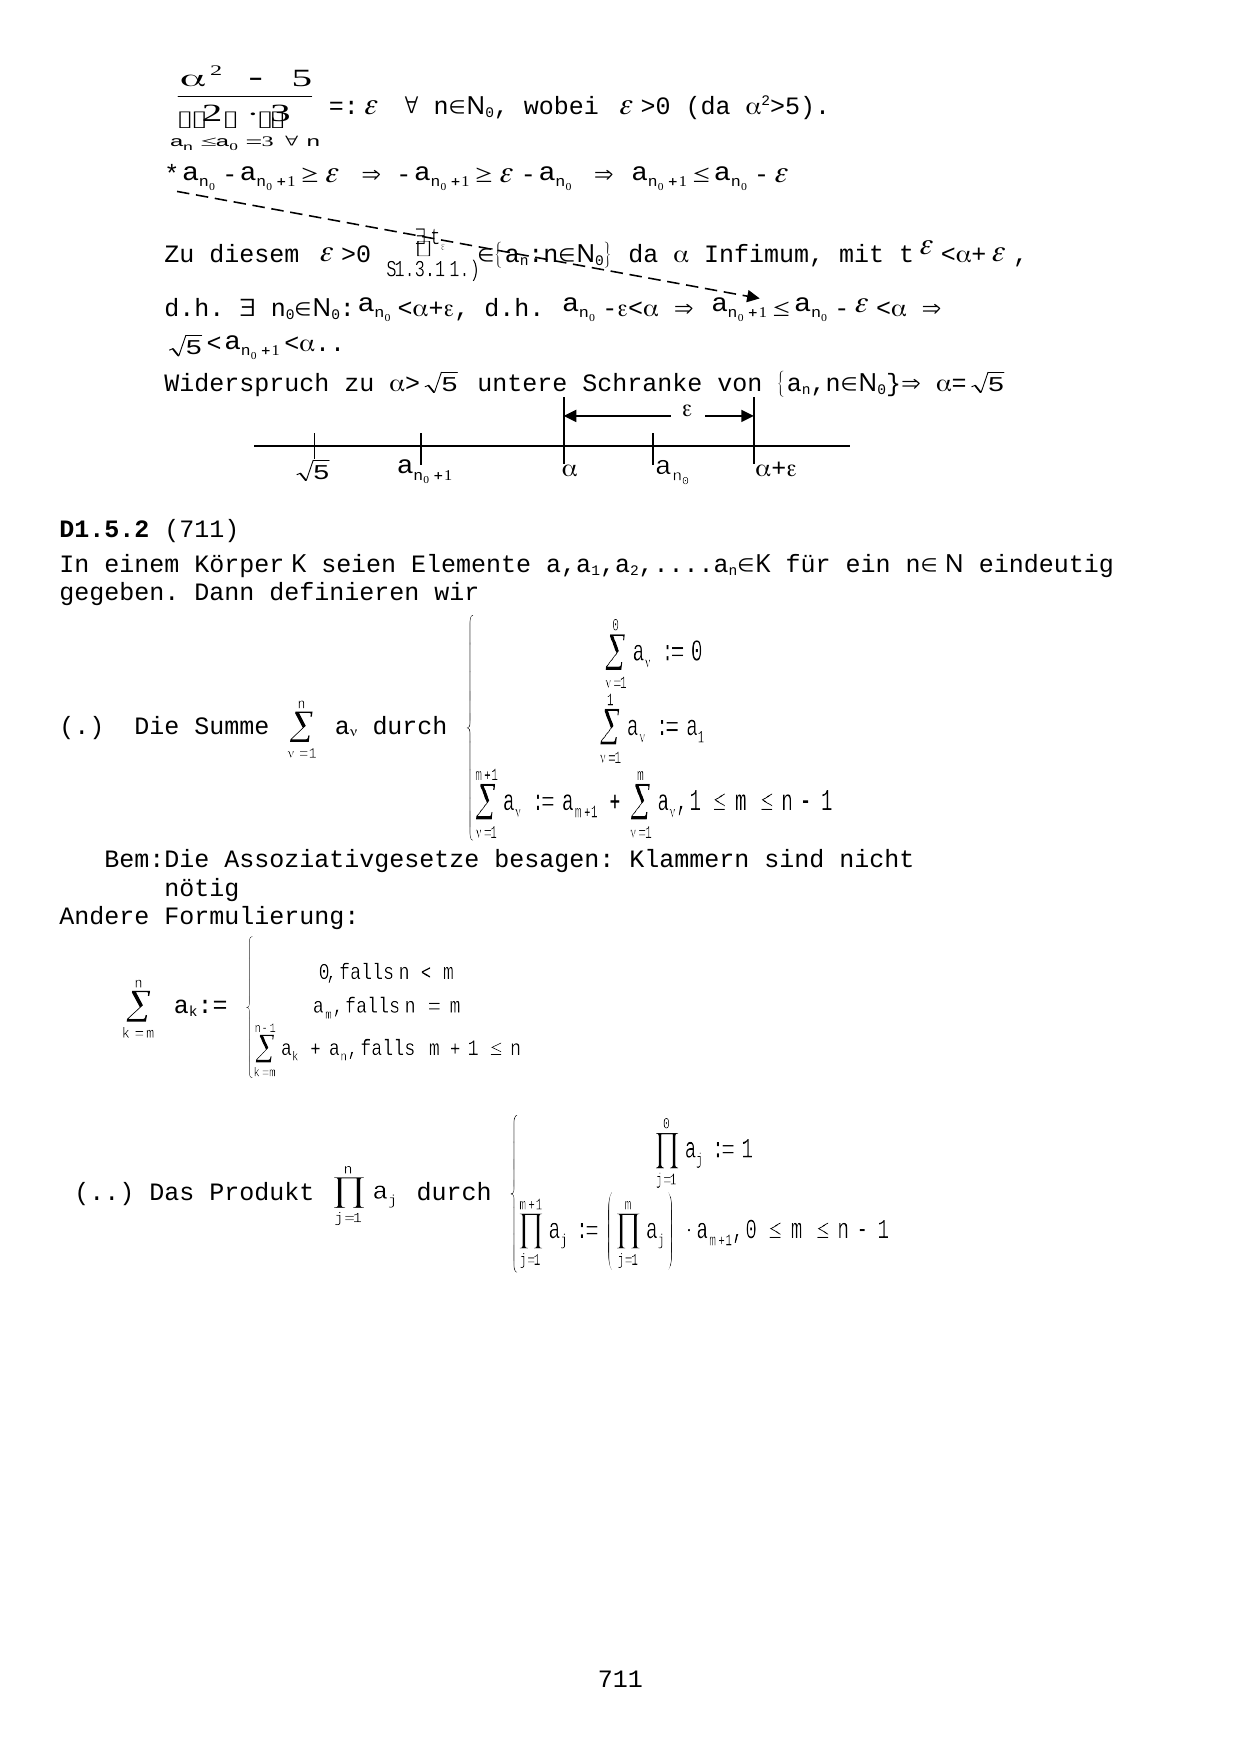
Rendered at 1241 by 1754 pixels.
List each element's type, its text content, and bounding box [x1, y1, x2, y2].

text <<.. [59, 326, 1181, 364]
text  + [97, 450, 1181, 489]
text (.) Die Summe a durch [59, 608, 1181, 847]
text Bem:Die Assoziativgesetze besagen: Klammern sind nicht [59, 847, 1181, 875]
text nötig [59, 875, 1181, 904]
text Widerspruch zu > untere Schranke von an,nN0} = [59, 364, 1181, 399]
text D1.5.2 (711) [59, 517, 1181, 545]
text d.h.  n0N0:<+, d.h. -<  -<  [59, 287, 1181, 326]
text Zu diesem >0 an:nN0 da  Infimum, mit t<+, [59, 223, 1181, 287]
text [97, 399, 563, 422]
text Andere Formulierung: [59, 904, 1181, 932]
text ak:= [59, 932, 1181, 1082]
text =:  nN0, wobei >0 (da 2>5). [59, 59, 1181, 156]
text (..) Das Produkt durch [59, 1110, 1181, 1277]
text [755, 399, 1181, 422]
text *-  --  - [59, 156, 1181, 195]
text  [565, 399, 753, 422]
text In einem Körper K seien Elemente a,a1,a2,....anK für ein n N eindeutig gegeben. Dann definieren wir [59, 545, 1181, 608]
